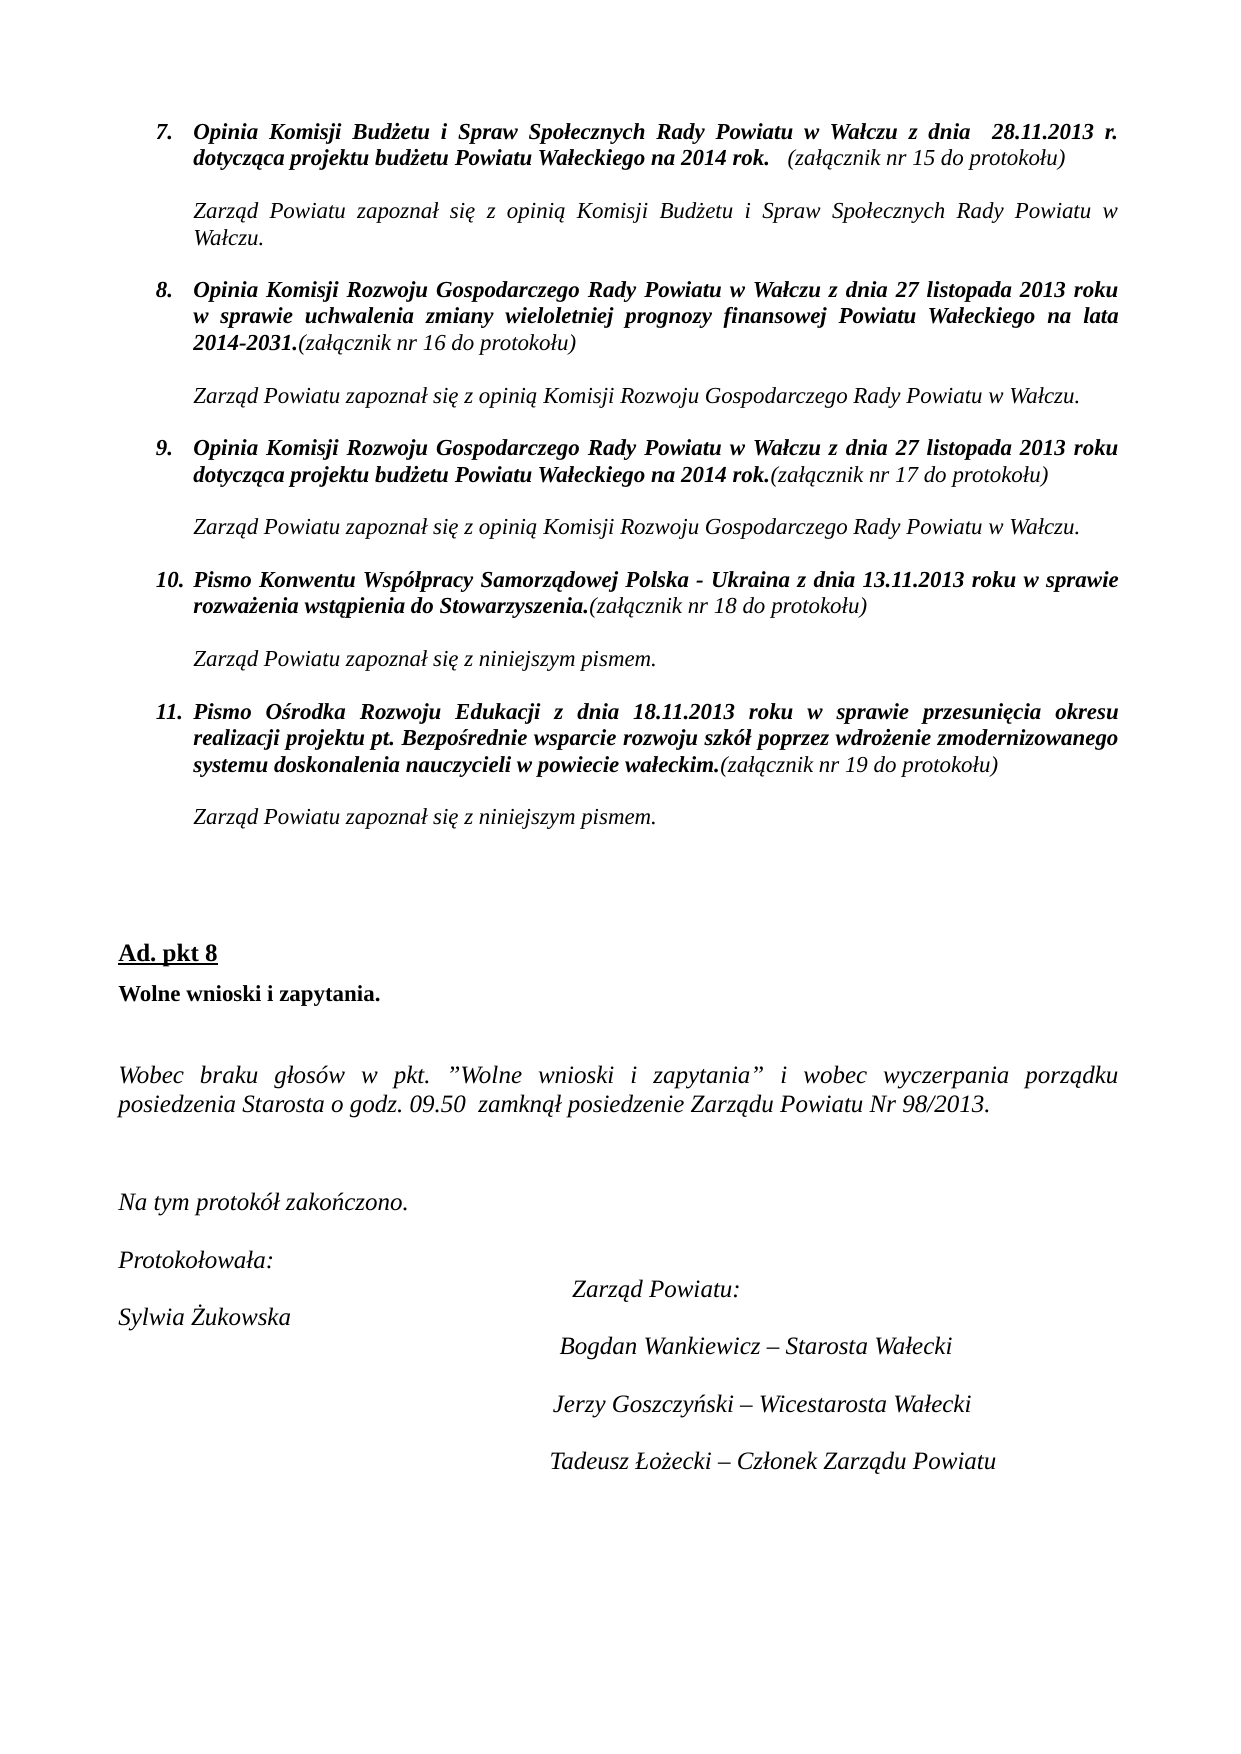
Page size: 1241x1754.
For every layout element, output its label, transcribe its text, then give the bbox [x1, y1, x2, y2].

list Pismo Konwentu Współpracy Samorządowej Polska - Ukraina z dnia 13.11.2013 roku w sprawie rozważenia wstąpienia do Stowarzyszenia.(załącznik nr 18 do protokołu) [156, 566, 1122, 619]
text Sylwia Żukowska [118, 1302, 1122, 1331]
list Opinia Komisji Budżetu i Spraw Społecznych Rady Powiatu w Wałczu z dnia 28.11.2013 r. dotycząca projektu budżetu Powiatu Wałeckiego na 2014 rok. (załącznik nr 15 do protokołu) [156, 118, 1122, 171]
list Zarząd Powiatu zapoznał się z niniejszym pismem. [156, 645, 1122, 672]
text Zarząd Powiatu: [118, 1274, 1122, 1302]
text Wolne wnioski i zapytania. [118, 980, 1122, 1006]
list Opinia Komisji Rozwoju Gospodarczego Rady Powiatu w Wałczu z dnia 27 listopada 2013 roku w sprawie uchwalenia zmiany wieloletniej prognozy finansowej Powiatu Wałeckiego na lata 2014-2031.(załącznik nr 16 do protokołu) [156, 276, 1122, 355]
text Tadeusz Łożecki – Członek Zarządu Powiatu [118, 1446, 1122, 1475]
text Wobec braku głosów w pkt. ”Wolne wnioski i zapytania” i wobec wyczerpania porządku posiedzenia Starosta o godz. 09.50 zamknął posiedzenie Zarządu Powiatu Nr 98/2013. [118, 1060, 1122, 1117]
text Jerzy Goszczyński – Wicestarosta Wałecki [118, 1389, 1122, 1417]
list Zarząd Powiatu zapoznał się z opinią Komisji Budżetu i Spraw Społecznych Rady Powiatu w Wałczu. [156, 197, 1122, 250]
text Ad. pkt 8 [118, 938, 1122, 967]
list Opinia Komisji Rozwoju Gospodarczego Rady Powiatu w Wałczu z dnia 27 listopada 2013 roku dotycząca projektu budżetu Powiatu Wałeckiego na 2014 rok.(załącznik nr 17 do protokołu) [156, 434, 1122, 487]
text Protokołowała: [118, 1245, 1122, 1274]
text Bogdan Wankiewicz – Starosta Wałecki [118, 1331, 1122, 1360]
list Zarząd Powiatu zapoznał się z opinią Komisji Rozwoju Gospodarczego Rady Powiatu w Wałczu. [156, 382, 1122, 408]
text Na tym protokół zakończono. [118, 1187, 1122, 1216]
list Zarząd Powiatu zapoznał się z niniejszym pismem. [156, 803, 1122, 830]
list Pismo Ośrodka Rozwoju Edukacji z dnia 18.11.2013 roku w sprawie przesunięcia okresu realizacji projektu pt. Bezpośrednie wsparcie rozwoju szkół poprzez wdrożenie zmodernizowanego systemu doskonalenia nauczycieli w powiecie wałeckim.(załącznik nr 19 do protokołu) [156, 698, 1122, 777]
list Zarząd Powiatu zapoznał się z opinią Komisji Rozwoju Gospodarczego Rady Powiatu w Wałczu. [156, 513, 1122, 540]
